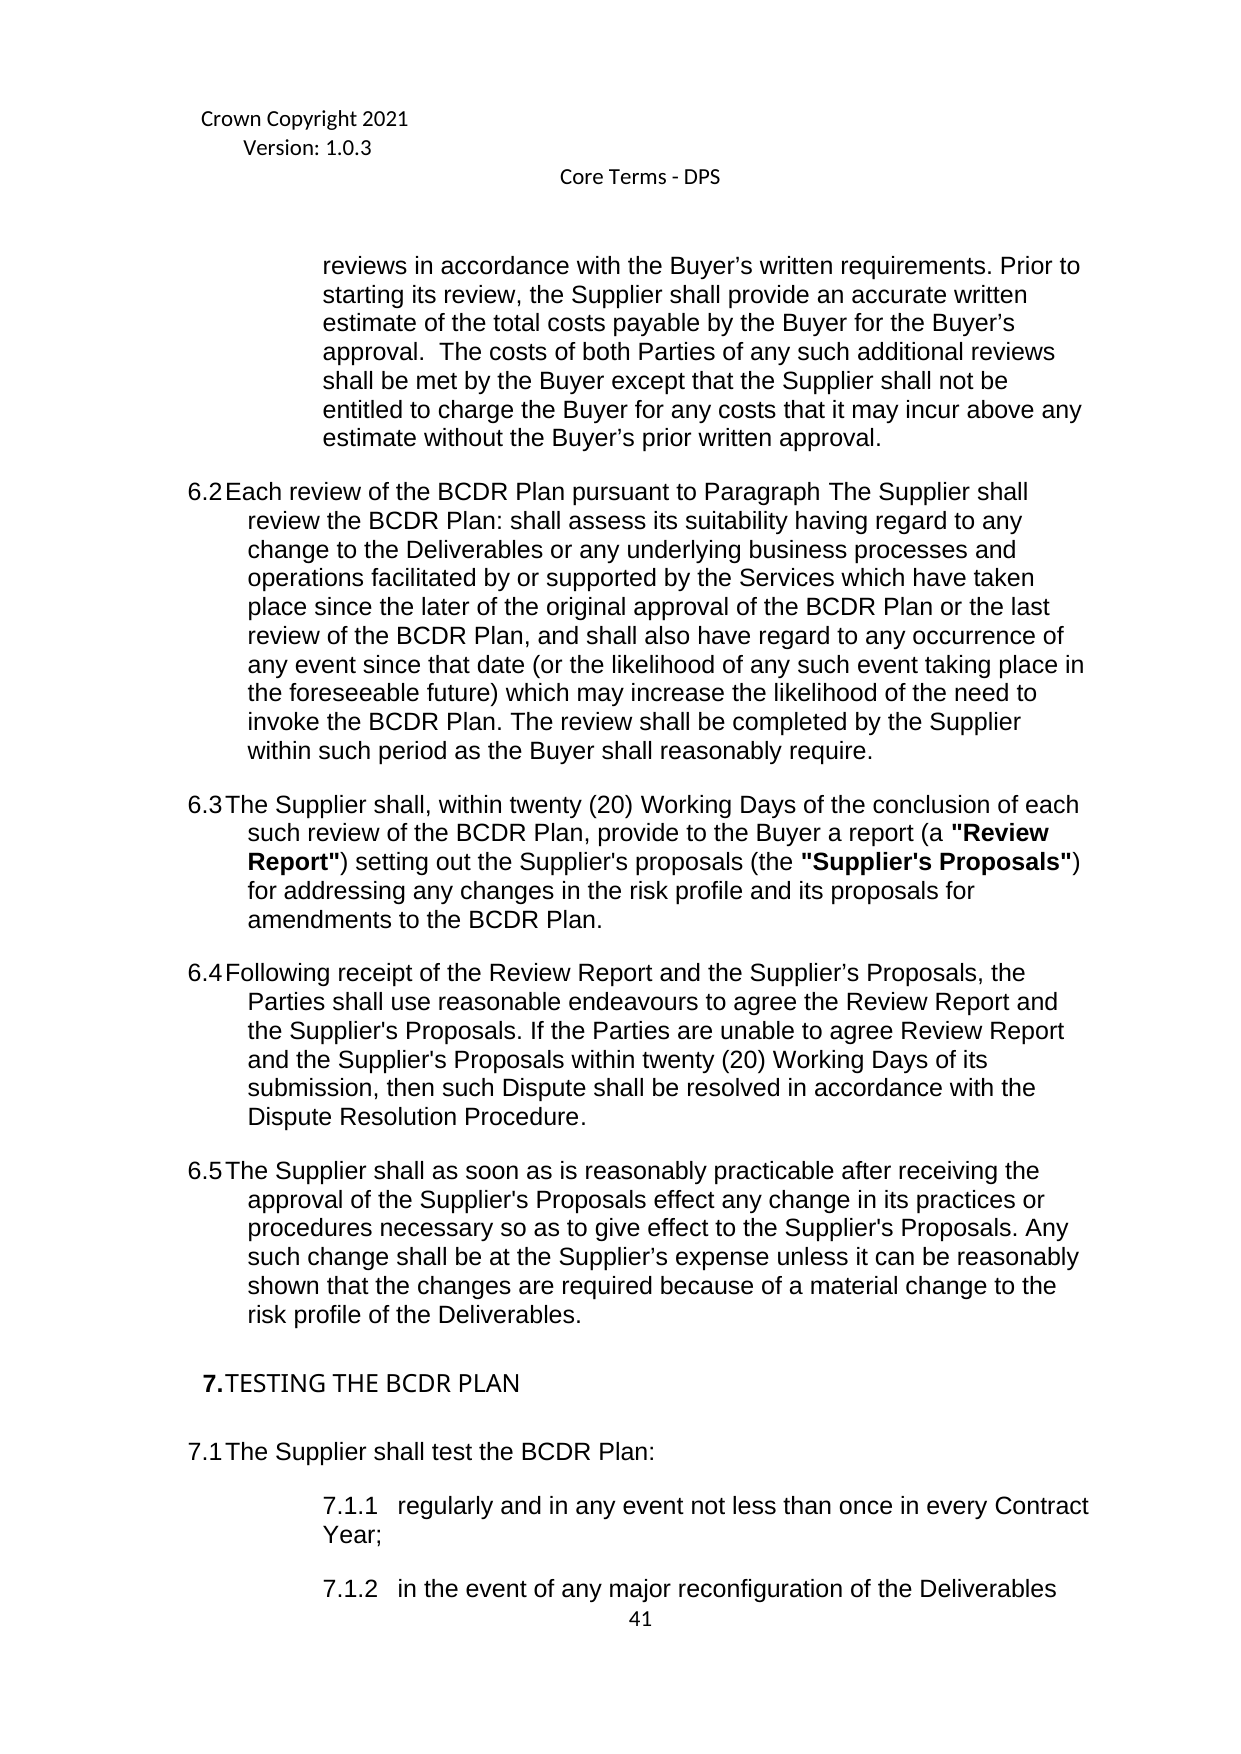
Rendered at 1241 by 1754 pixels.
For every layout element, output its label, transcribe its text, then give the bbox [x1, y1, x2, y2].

list The Supplier shall test the BCDR Plan: [187, 1437, 1090, 1466]
list where the Buyer requests in writing any additional reviews (over and above those provided for in Paragraphs 6.1.1 and 6.1.2 of this Schedule) whereupon the Supplier shall conduct such reviews in accordance with the Buyer’s written requirements. Prior to starting its review, the Supplier shall provide an accurate written estimate of the total costs payable by the Buyer for the Buyer’s approval. The costs of both Parties of any such additional reviews shall be met by the Buyer except that the Supplier shall not be entitled to charge the Buyer for any costs that it may incur above any estimate without the Buyer’s prior written approval. [322, 251, 1090, 452]
list Following receipt of the Review Report and the Supplier’s Proposals, the Parties shall use reasonable endeavours to agree the Review Report and the Supplier's Proposals. If the Parties are unable to agree Review Report and the Supplier's Proposals within twenty (20) Working Days of its submission, then such Dispute shall be resolved in accordance with the Dispute Resolution Procedure. [187, 958, 1090, 1131]
list Testing the BCDR Plan [202, 1366, 1090, 1400]
list regularly and in any event not less than once in every Contract Year; [322, 1491, 1090, 1549]
list Each review of the BCDR Plan pursuant to Paragraph 6.1 shall assess its suitability having regard to any change to the Deliverables or any underlying business processes and operations facilitated by or supported by the Services which have taken place since the later of the original approval of the BCDR Plan or the last review of the BCDR Plan, and shall also have regard to any occurrence of any event since that date (or the likelihood of any such event taking place in the foreseeable future) which may increase the likelihood of the need to invoke the BCDR Plan. The review shall be completed by the Supplier within such period as the Buyer shall reasonably require. [187, 477, 1090, 764]
list The Supplier shall, within twenty (20) Working Days of the conclusion of each such review of the BCDR Plan, provide to the Buyer a report (a "Review Report") setting out the Supplier's proposals (the "Supplier's Proposals") for addressing any changes in the risk profile and its proposals for amendments to the BCDR Plan. [187, 789, 1090, 933]
list in the event of any major reconfiguration of the Deliverables [322, 1574, 1090, 1602]
list The Supplier shall as soon as is reasonably practicable after receiving the approval of the Supplier's Proposals effect any change in its practices or procedures necessary so as to give effect to the Supplier's Proposals. Any such change shall be at the Supplier’s expense unless it can be reasonably shown that the changes are required because of a material change to the risk profile of the Deliverables. [187, 1156, 1090, 1328]
